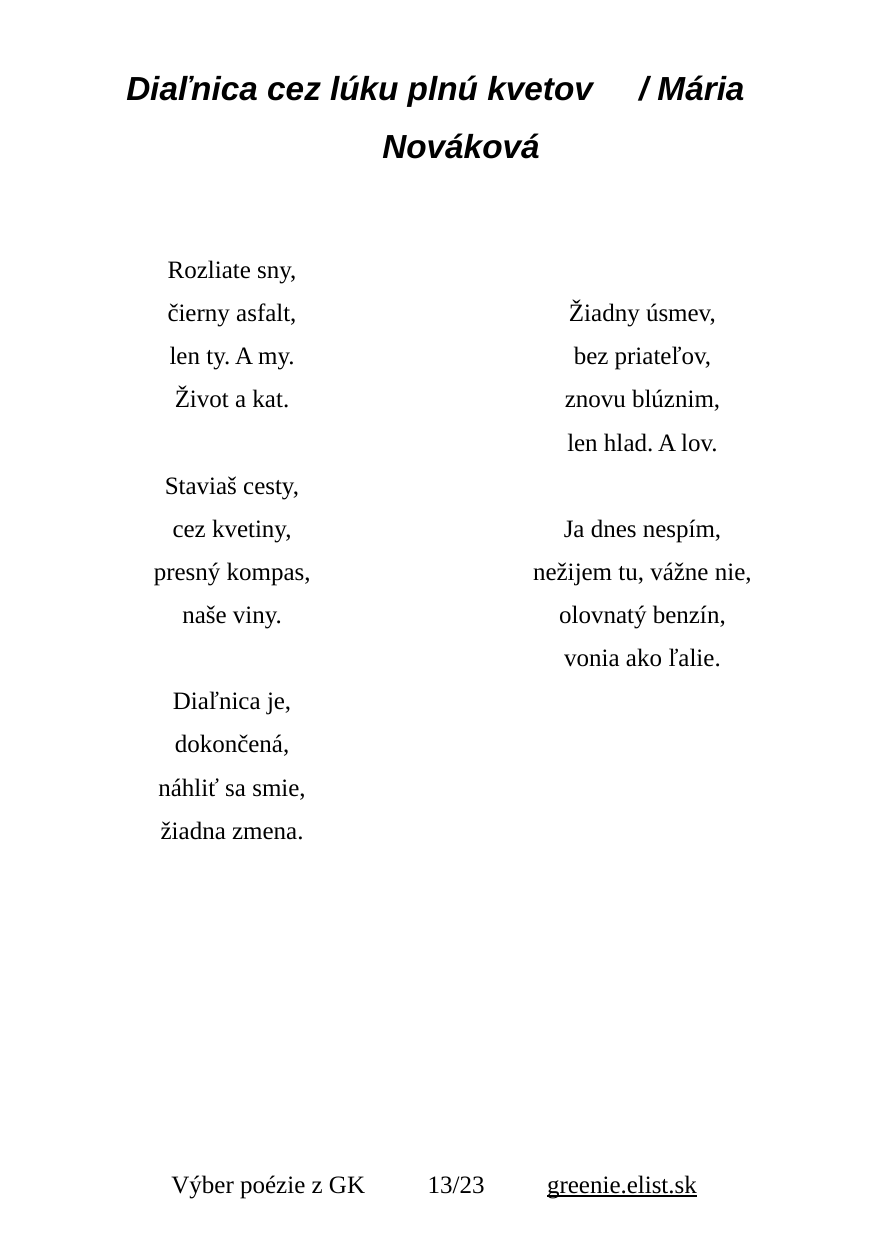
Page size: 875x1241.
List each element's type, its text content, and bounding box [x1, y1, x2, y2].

text dokončená, [41, 729, 422, 758]
text nežijem tu, vážne nie, [452, 557, 833, 586]
subtitle Diaľnica cez lúku plnú kvetov / Mária Nováková [41, 66, 833, 168]
text bez priateľov, [452, 341, 833, 370]
text Život a kat. [41, 384, 422, 413]
text žiadna zmena. [41, 816, 422, 844]
text Rozliate sny, [41, 255, 422, 284]
text vonia ako ľalie. [452, 643, 833, 672]
text Diaľnica je, [41, 686, 422, 715]
text cez kvetiny, [41, 514, 422, 543]
text presný kompas, [41, 557, 422, 586]
text čierny asfalt, [41, 298, 422, 327]
text znovu blúznim, [452, 384, 833, 413]
text olovnatý benzín, [452, 600, 833, 629]
text náhliť sa smie, [41, 773, 422, 801]
text len hlad. A lov. [452, 428, 833, 456]
text naše viny. [41, 600, 422, 629]
text Staviaš cesty, [41, 471, 422, 499]
text len ty. A my. [41, 341, 422, 370]
text Ja dnes nespím, [452, 514, 833, 543]
text Žiadny úsmev, [452, 298, 833, 327]
